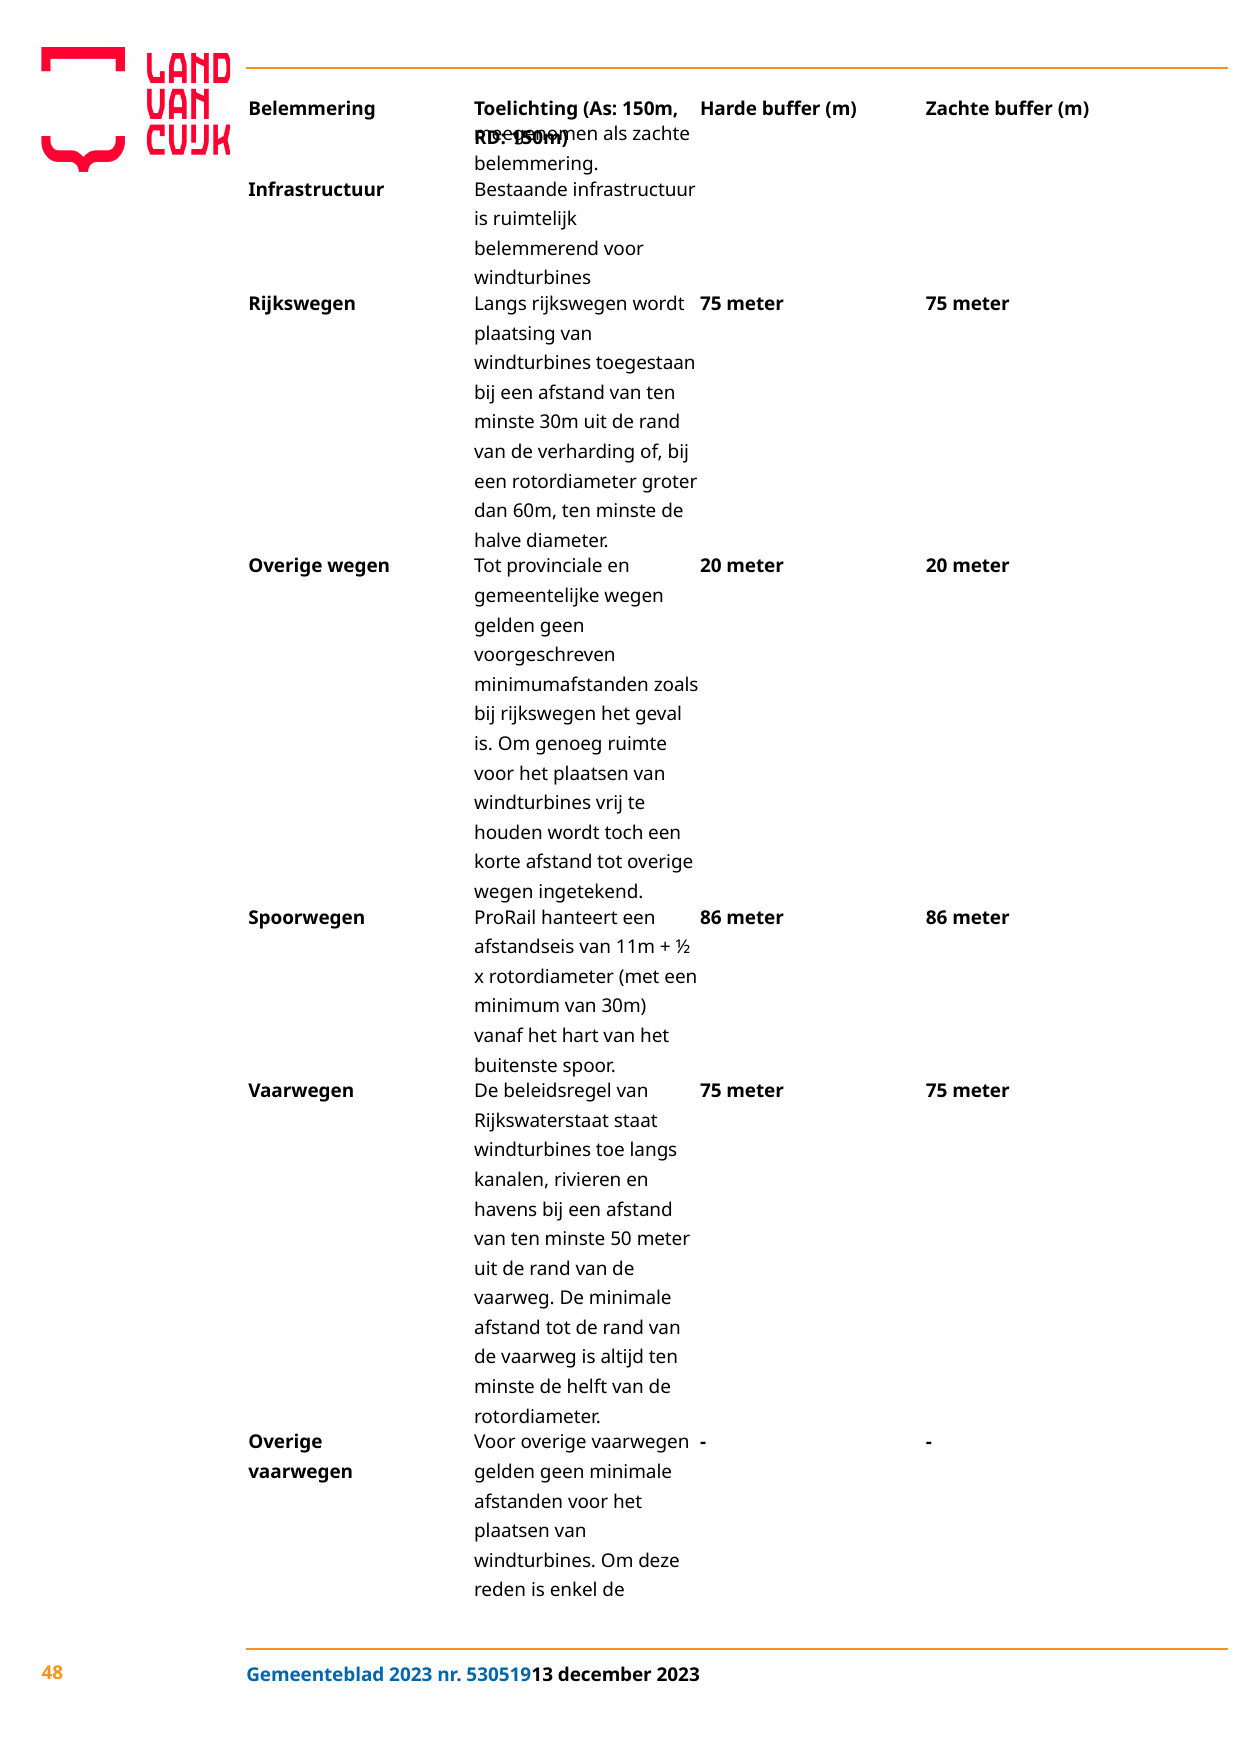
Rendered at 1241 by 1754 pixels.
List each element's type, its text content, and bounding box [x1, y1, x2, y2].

table_cell - [926, 1429, 1152, 1602]
table_header Harde buffer (m) [700, 95, 926, 121]
table_cell Bestaande infrastructuur is ruimtelijk belemmerend voor windturbines [474, 176, 700, 290]
table_cell Voor overige vaarwegen gelden geen minimale afstanden voor het plaatsen van windturbines. Om deze reden is enkel de vaarweg (zonder bufferafstand) als belemmering aangehouden. [474, 1429, 700, 1602]
picture [41, 47, 231, 172]
table_cell Rijkswegen [248, 290, 474, 553]
table_header Toelichting (As: 150m, RD: 150m) [474, 95, 700, 121]
table_cell Langs rijkswegen wordt plaatsing van windturbines toegestaan bij een afstand van ten minste 30m uit de rand van de verharding of, bij een rotordiameter groter dan 60m, ten minste de halve diameter. [474, 290, 700, 553]
table_cell Overige wegen [248, 553, 474, 904]
table_cell - [700, 1429, 926, 1602]
table_header Zachte buffer (m) [926, 95, 1152, 121]
table_cell - [700, 121, 926, 176]
table_cell Infrastructuur [248, 176, 474, 290]
table_cell 86 meter [926, 904, 1152, 1077]
table_cell 20 meter [926, 553, 1152, 904]
table_cell [700, 176, 926, 290]
table_cell 75 meter [926, 1078, 1152, 1429]
table_cell ProRail hanteert een afstandseis van 11m + ½ x rotordiameter (met een minimum van 30m) vanaf het hart van het buitenste spoor. [474, 904, 700, 1077]
table_cell De beleidsregel van Rijkswaterstaat staat windturbines toe langs kanalen, rivieren en havens bij een afstand van ten minste 50 meter uit de rand van de vaarweg. De minimale afstand tot de rand van de vaarweg is altijd ten minste de helft van de rotordiameter. [474, 1078, 700, 1429]
table_cell Overige vaarwegen [248, 1429, 474, 1602]
table_cell 75 meter [700, 1078, 926, 1429]
table_cell 75 meter [926, 290, 1152, 553]
table_cell 20 meter [700, 553, 926, 904]
table_cell Vaarwegen [248, 1078, 474, 1429]
table_cell [926, 121, 1152, 176]
table_cell 86 meter [700, 904, 926, 1077]
table_cell Tot provinciale en gemeentelijke wegen gelden geen voorgeschreven minimumafstanden zoals bij rijkswegen het geval is. Om genoeg ruimte voor het plaatsen van windturbines vrij te houden wordt toch een korte afstand tot overige wegen ingetekend. [474, 553, 700, 904]
table_cell 75 meter [700, 290, 926, 553]
table_cell [926, 176, 1152, 290]
table_cell [248, 121, 474, 176]
table_header Belemmering [248, 95, 474, 121]
table_cell Spoorwegen [248, 904, 474, 1077]
table_cell Binnen de radar 500-voetzsone gelden strenge richtwaarden voor radarverstoringtoetsing, die mogelijk de realisatie van windparken belemmeren. Op voorhand staat echter niet vast dat deze strenge richtwaarden voor radarverstoring-toetsing ook daadwerkelijk belemmerend werken voor realisatie van een windpark. Derhalve is de 500-voet toetsingszone meegenomen als zachte belemmering. [474, 121, 700, 176]
